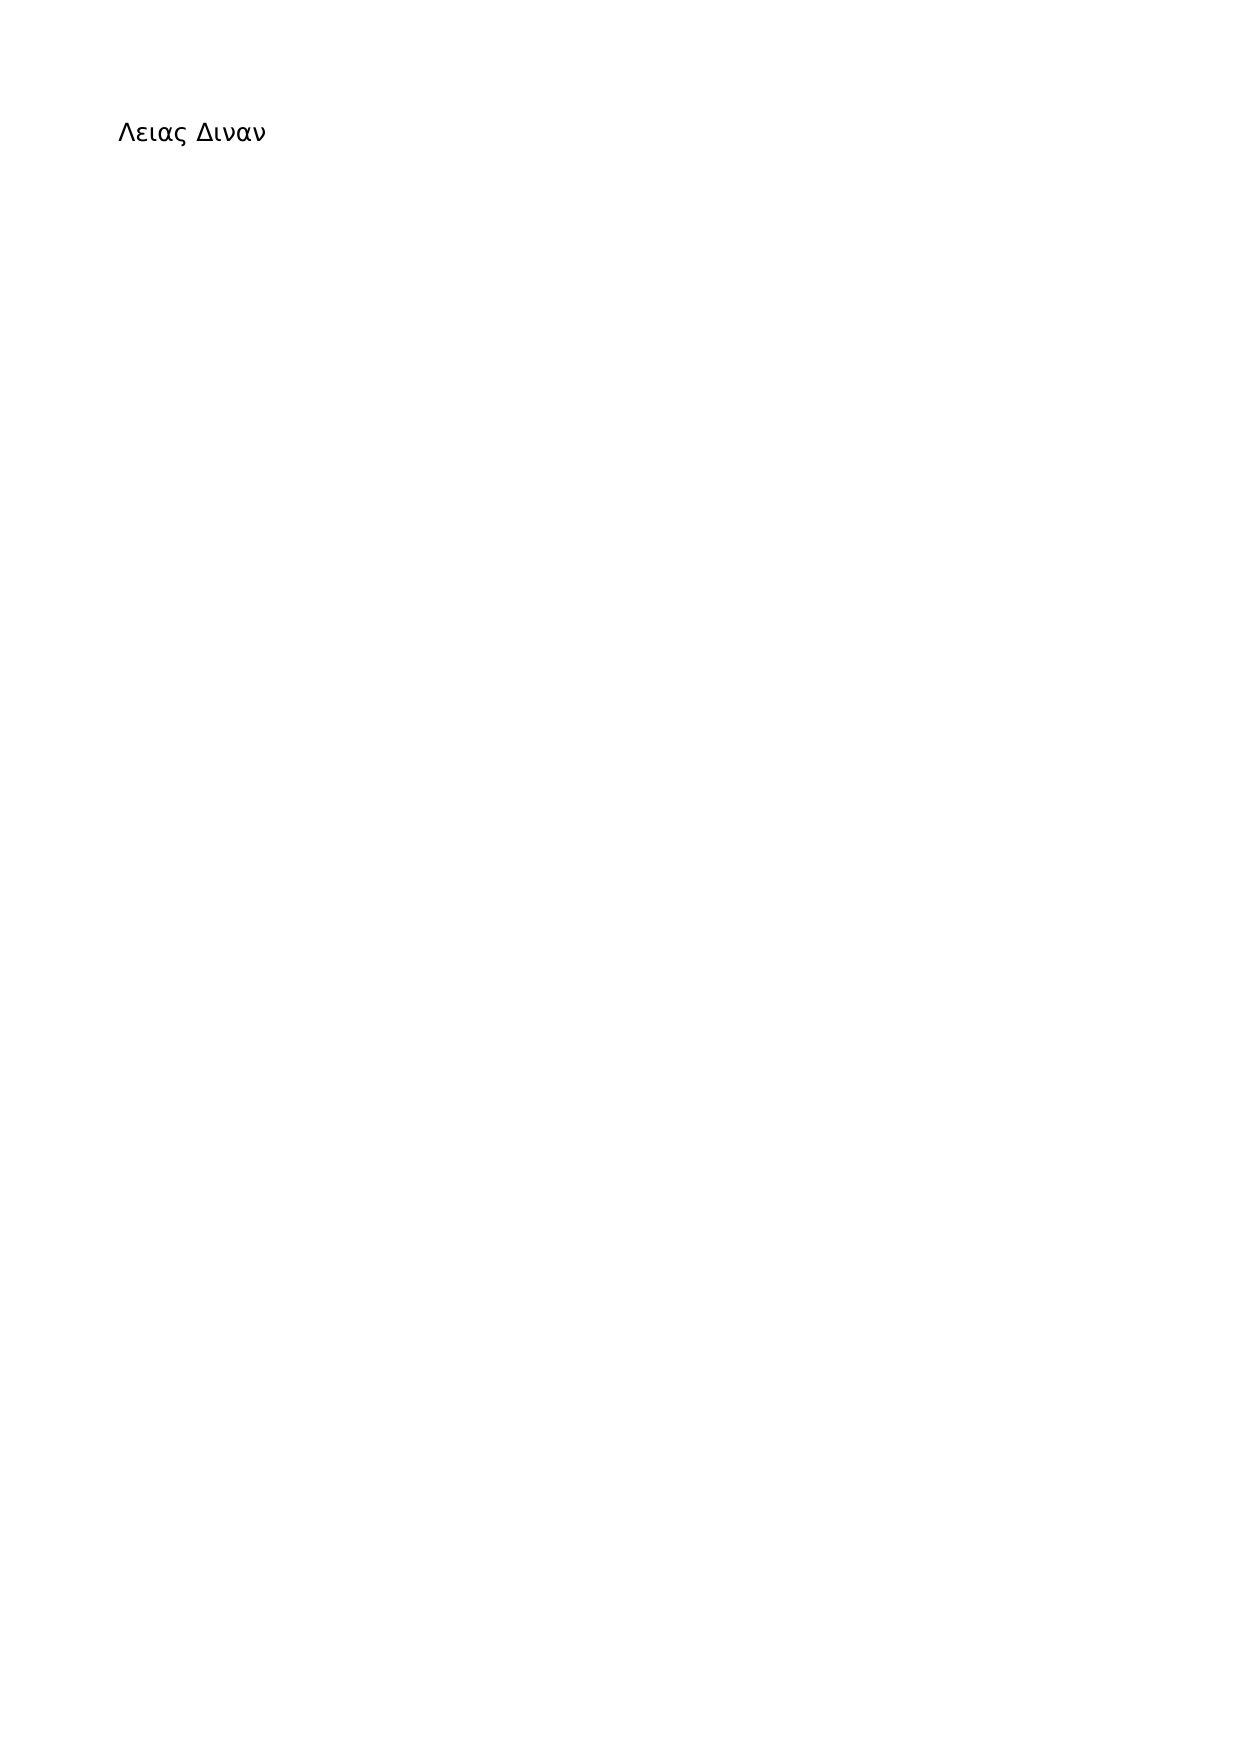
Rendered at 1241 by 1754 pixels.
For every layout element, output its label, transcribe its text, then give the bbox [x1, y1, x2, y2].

text Λειας Διναν [118, 118, 1122, 147]
